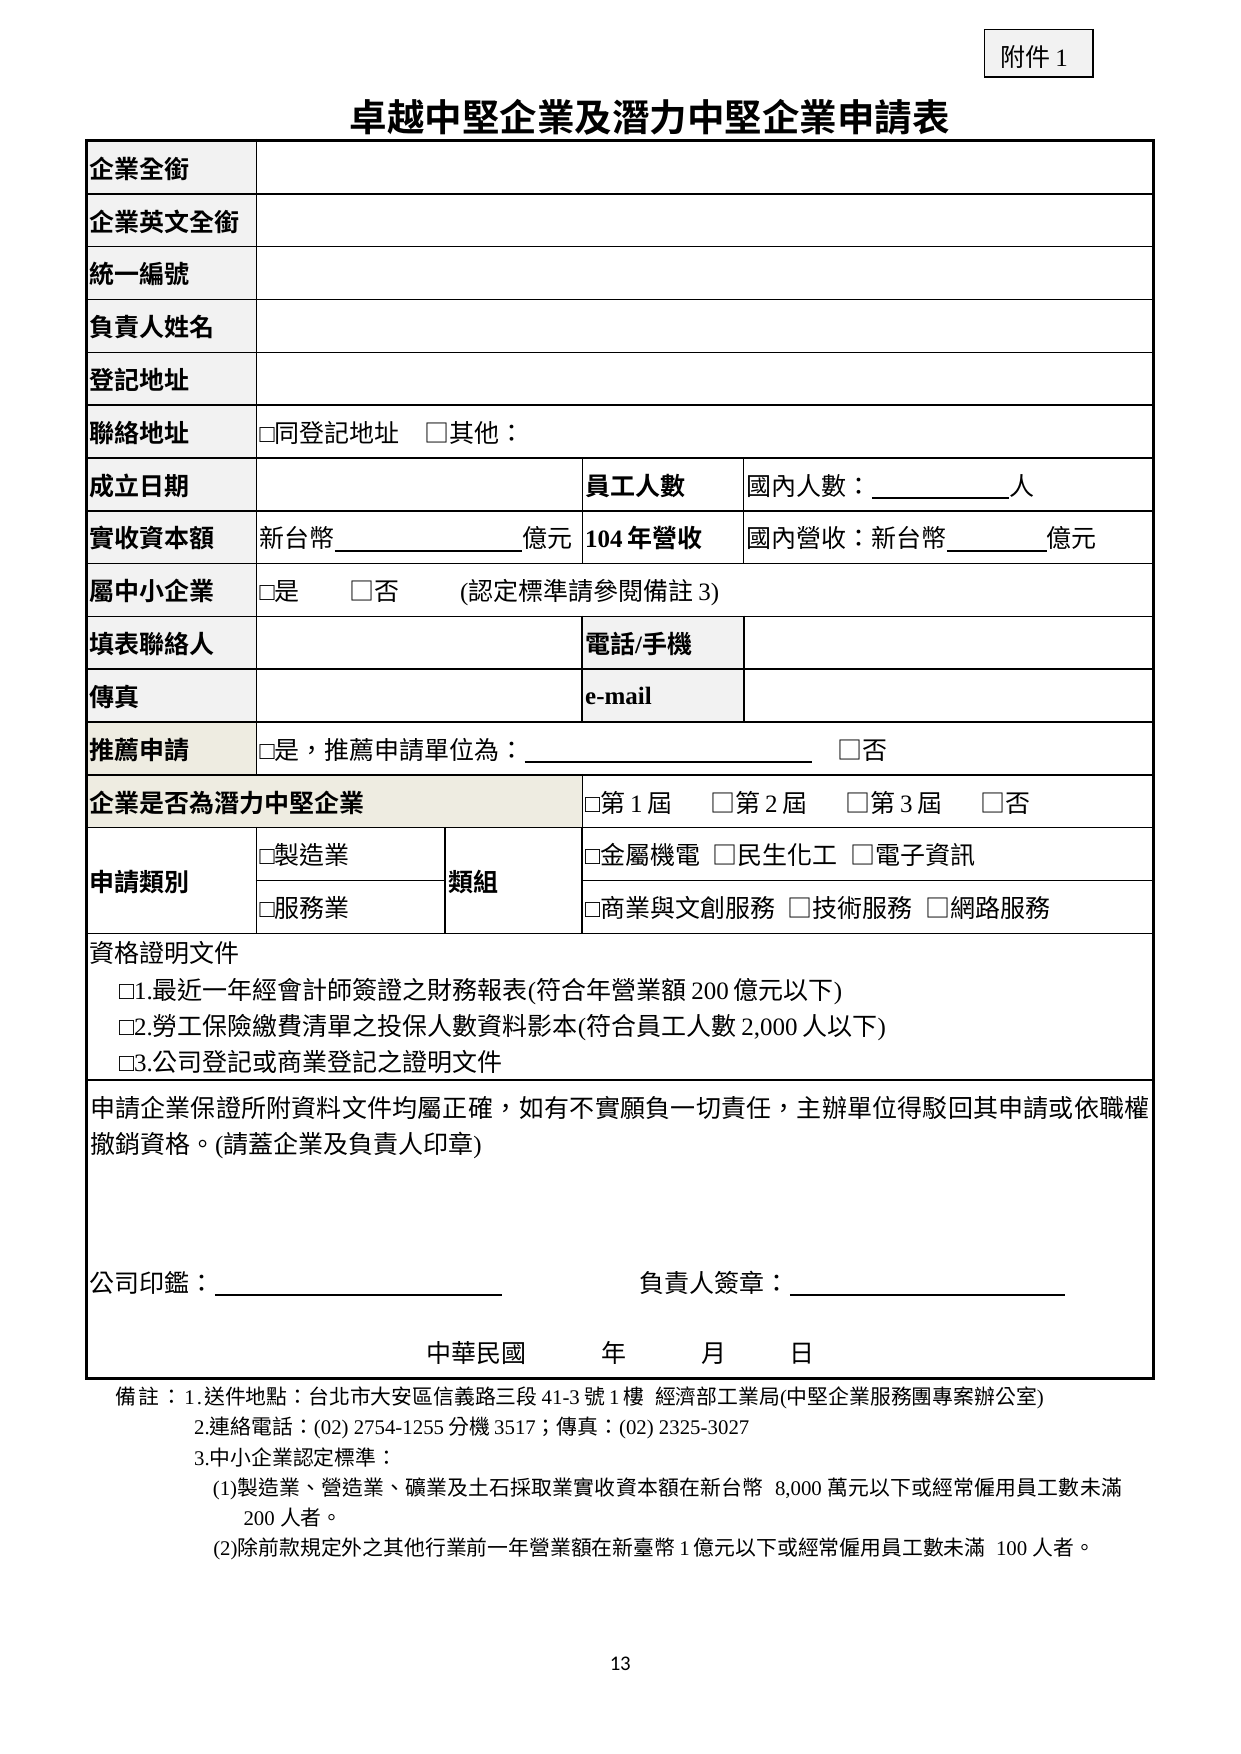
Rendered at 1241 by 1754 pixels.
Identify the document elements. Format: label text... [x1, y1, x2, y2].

table_cell 傳真 [88, 670, 256, 721]
table_cell 104年營收 [583, 512, 743, 563]
table_cell □是 □否 (認定標準請參閱備註3) [257, 564, 1152, 616]
table_header 企業全銜 [985, 30, 1092, 76]
table_cell 負責人姓名 [88, 300, 256, 351]
table_cell 資格證明文件 □1.最近一年經會計師簽證之財務報表(符合年營業額200億元以下) □2.勞工保險繳費清單之投保人數資料影本(符合員工人數2,000人以下) □3.公司登記或商業登記之證明文件 [88, 934, 1152, 1079]
text 卓越中堅企業及潛力中堅企業申請表 [177, 101, 1122, 139]
text 備註：1.送件地點：台北市大安區信義路三段41-3號1樓 經濟部工業局(中堅企業服務團專案辦公室) [115, 1380, 1122, 1411]
table_cell [745, 670, 1152, 721]
table_cell 企業英文全銜 [88, 195, 256, 246]
table_cell □是，推薦申請單位為： □否 [257, 723, 1152, 774]
table_cell 實收資本額 [88, 512, 256, 563]
table_cell 類組 [446, 828, 581, 932]
table_cell □同登記地址 □其他： [257, 406, 1152, 457]
table_cell [257, 300, 1152, 351]
table_cell 員工人數 [583, 459, 743, 510]
table_cell [257, 670, 581, 721]
text (1)製造業、營造業、礦業及土石採取業實收資本額在新台幣 8,000 萬元以下或經常僱用員工數未滿 200 人者。 [213, 1471, 1122, 1531]
table_cell 國內人數： 人 [744, 459, 1152, 510]
table_cell □製造業 [257, 828, 444, 879]
table_header 企業全銜 [88, 142, 256, 193]
table_cell □商業與文創服務 □技術服務 □網路服務 [583, 881, 1152, 932]
table_cell [257, 459, 582, 510]
table_cell 申請企業保證所附資料文件均屬正確，如有不實願負一切責任，主辦單位得駁回其申請或依職權撤銷資格。(請蓋企業及負責人印章) 公司印鑑： 負責人簽章： 中華民國 年 月 日 [88, 1081, 1152, 1377]
table_cell 企業是否為潛力中堅企業 [88, 776, 582, 827]
table_cell [745, 617, 1152, 668]
table_cell 申請類別 [88, 828, 256, 932]
table_cell [257, 617, 581, 668]
table_cell 統一編號 [88, 247, 256, 299]
table_cell 屬中小企業 [88, 564, 256, 616]
table_cell [257, 247, 1152, 299]
text 2.連絡電話：(02) 2754-1255分機3517；傳真：(02) 2325-3027 [118, 1411, 1122, 1441]
table_cell □第1屆 □第2屆 □第3屆 □否 [583, 776, 1152, 827]
table_cell 電話/手機 [583, 617, 743, 668]
table_cell 填表聯絡人 [88, 617, 256, 668]
table_cell 國內營收：新台幣 億元 [744, 512, 1152, 563]
table_cell [257, 195, 1152, 246]
table_cell 聯絡地址 [88, 406, 256, 457]
table_cell □服務業 [257, 881, 444, 932]
table_cell [257, 353, 1152, 404]
table_header [257, 142, 1152, 193]
table_cell e-mail [583, 670, 743, 721]
text (2)除前款規定外之其他行業前一年營業額在新臺幣1億元以下或經常僱用員工數未滿 100 人者。 [213, 1531, 1122, 1562]
table_cell 成立日期 [88, 459, 256, 510]
table_cell 推薦申請 [88, 723, 256, 774]
table_cell □金屬機電 □民生化工 □電子資訊 [583, 828, 1152, 879]
table_cell 新台幣 億元 [257, 512, 582, 563]
text 3.中小企業認定標準： [118, 1441, 1122, 1471]
table_cell 登記地址 [88, 353, 256, 404]
